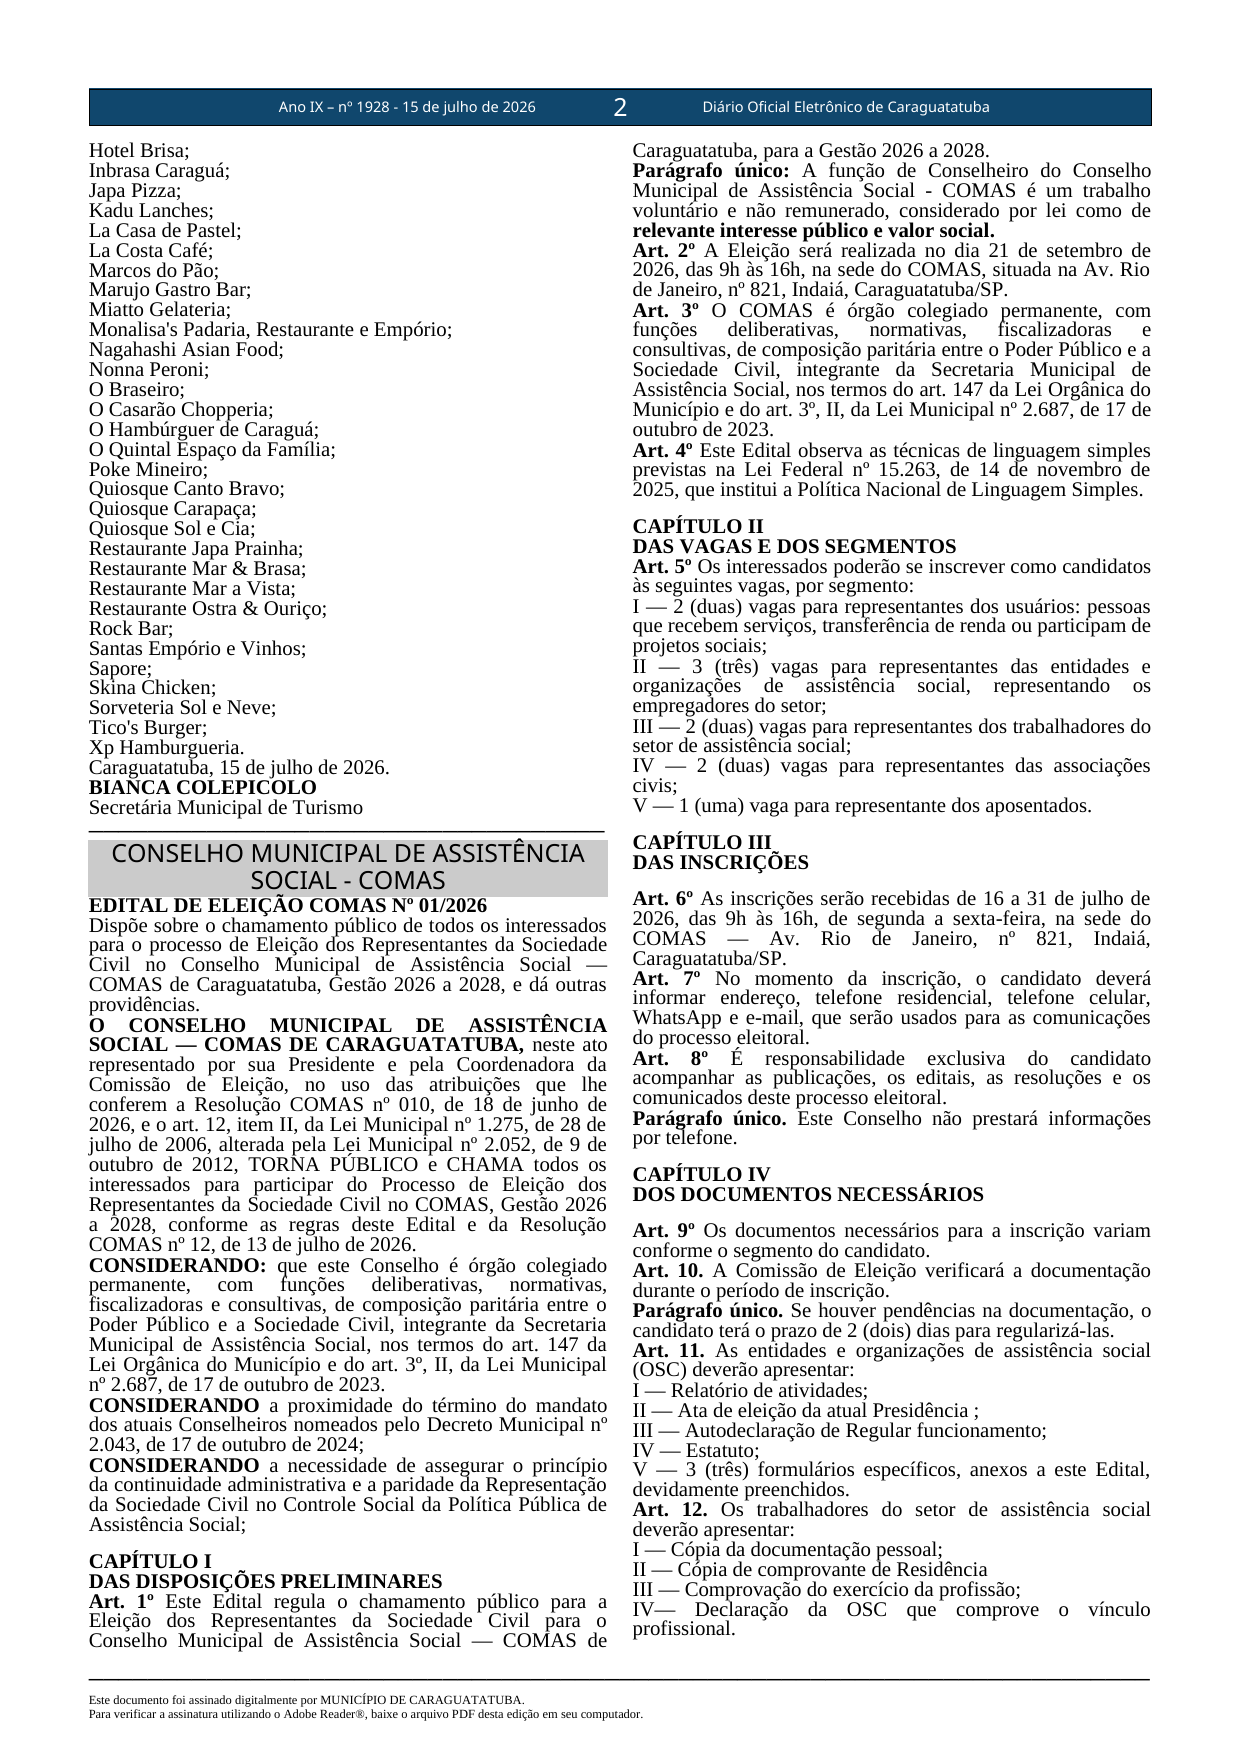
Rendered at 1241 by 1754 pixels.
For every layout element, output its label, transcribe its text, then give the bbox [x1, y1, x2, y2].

text Quiosque Sol e Cia; [88, 520, 608, 540]
text Tico's Burger; [88, 719, 608, 739]
text Marujo Gastro Bar; [88, 281, 608, 301]
text I — Cópia da documentação pessoal; [632, 1541, 1152, 1561]
text DAS VAGAS E DOS SEGMENTOS [632, 538, 1152, 557]
text Santas Empório e Vinhos; [88, 639, 608, 659]
text Restaurante Ostra & Ouriço; [88, 599, 608, 619]
text Kadu Lanches; [88, 201, 608, 221]
text Art. 12. Os trabalhadores do setor de assistência social deverão apresentar: [632, 1501, 1152, 1541]
text IV — Estatuto; [632, 1441, 1152, 1461]
text Rock Bar; [88, 619, 608, 639]
text Parágrafo único. Este Conselho não prestará informações por telefone. [632, 1109, 1152, 1149]
text La Casa de Pastel; [88, 221, 608, 241]
text Art. 8º É responsabilidade exclusiva do candidato acompanhar as publicações, os editais, as resoluções e os comunicados deste processo eleitoral. [632, 1049, 1152, 1109]
text Caraguatatuba, para a Gestão 2026 a 2028. [632, 142, 1152, 162]
text Art. 6º As inscrições serão recebidas de 16 a 31 de julho de 2026, das 9h às 16h, de segunda a sexta-feira, na sede do COMAS — Av. Rio de Janeiro, nº 821, Indaiá, Caraguatatuba/SP. [632, 889, 1152, 969]
text Art. 4º Este Edital observa as técnicas de linguagem simples previstas na Lei Federal nº 15.263, de 14 de novembro de 2025, que institui a Política Nacional de Linguagem Simples. [632, 441, 1152, 501]
text V — 3 (três) formulários específicos, anexos a este Edital, devidamente preenchidos. [632, 1461, 1152, 1501]
text Quiosque Canto Bravo; [88, 480, 608, 500]
text Sorveteria Sol e Neve; [88, 699, 608, 719]
text Skina Chicken; [88, 679, 608, 699]
text V — 1 (uma) vaga para representante dos aposentados. [632, 797, 1152, 817]
text Marcos do Pão; [88, 261, 608, 281]
text ─────────────────────────────────── [88, 818, 608, 840]
text Art. 2º A Eleição será realizada no dia 21 de setembro de 2026, das 9h às 16h, na sede do COMAS, situada na Av. Rio de Janeiro, nº 821, Indaiá, Caraguatatuba/SP. [632, 242, 1152, 301]
text Parágrafo único. Se houver pendências na documentação, o candidato terá o prazo de 2 (dois) dias para regularizá-las. [632, 1302, 1152, 1342]
text La Costa Café; [88, 241, 608, 261]
text EDITAL DE ELEIÇÃO COMAS Nº 01/2026 [88, 897, 608, 917]
text IV— Declaração da OSC que comprove o vínculo profissional. [632, 1601, 1152, 1640]
text Art. 9º Os documentos necessários para a inscrição variam conforme o segmento do candidato. [632, 1222, 1152, 1262]
text Hotel Brisa; [88, 142, 608, 162]
text DAS INSCRIÇÕES [632, 853, 1152, 873]
text IV — 2 (duas) vagas para representantes das associações civis; [632, 757, 1152, 797]
text CAPÍTULO IV [632, 1166, 1152, 1186]
text Restaurante Mar a Vista; [88, 579, 608, 599]
text III — Comprovação do exercício da profissão; [632, 1581, 1152, 1601]
text Art. 10. A Comissão de Eleição verificará a documentação durante o período de inscrição. [632, 1262, 1152, 1302]
text Japa Pizza; [88, 182, 608, 201]
text Restaurante Japa Prainha; [88, 540, 608, 559]
text Secretária Municipal de Turismo [88, 798, 608, 818]
text II — 3 (três) vagas para representantes das entidades e organizações de assistência social, representando os empregadores do setor; [632, 657, 1152, 717]
text Art. 1º Este Edital regula o chamamento público para a Eleição dos Representantes da Sociedade Civil para o Conselho Municipal de Assistência Social — COMAS de [88, 1592, 608, 1652]
text Inbrasa Caraguá; [88, 162, 608, 182]
text Quiosque Carapaça; [88, 500, 608, 520]
text II — Ata de eleição da atual Presidência ; [632, 1401, 1152, 1421]
text Miatto Gelateria; [88, 301, 608, 321]
text O CONSELHO MUNICIPAL DE ASSISTÊNCIA SOCIAL — COMAS DE CARAGUATATUBA, neste ato representado por sua Presidente e pela Coordenadora da Comissão de Eleição, no uso das atribuições que lhe conferem a Resolução COMAS nº 010, de 18 de junho de 2026, e o art. 12, item II, da Lei Municipal nº 1.275, de 28 de julho de 2006, alterada pela Lei Municipal nº 2.052, de 9 de outubro de 2012, TORNA PÚBLICO e CHAMA todos os interessados para participar do Processo de Eleição dos Representantes da Sociedade Civil no COMAS, Gestão 2026 a 2028, conforme as regras deste Edital e da Resolução COMAS nº 12, de 13 de julho de 2026. [88, 1016, 608, 1256]
text CAPÍTULO II [632, 518, 1152, 538]
text DAS DISPOSIÇÕES PRELIMINARES [88, 1572, 608, 1592]
text CAPÍTULO I [88, 1552, 608, 1572]
text Art. 7º No momento da inscrição, o candidato deverá informar endereço, telefone residencial, telefone celular, WhatsApp e e-mail, que serão usados para as comunicações do processo eleitoral. [632, 969, 1152, 1049]
text Nonna Peroni; [88, 361, 608, 381]
text II — Cópia de comprovante de Residência [632, 1561, 1152, 1581]
text Dispõe sobre o chamamento público de todos os interessados para o processo de Eleição dos Representantes da Sociedade Civil no Conselho Municipal de Assistência Social — COMAS de Caraguatatuba, Gestão 2026 a 2028, e dá outras providências. [88, 917, 608, 1016]
text CONSIDERANDO a proximidade do término do mandato dos atuais Conselheiros nomeados pelo Decreto Municipal nº 2.043, de 17 de outubro de 2024; [88, 1396, 608, 1456]
text CONSIDERANDO: que este Conselho é órgão colegiado permanente, com funções deliberativas, normativas, fiscalizadoras e consultivas, de composição paritária entre o Poder Público e a Sociedade Civil, integrante da Secretaria Municipal de Assistência Social, nos termos do art. 147 da Lei Orgânica do Município e do art. 3º, II, da Lei Municipal nº 2.687, de 17 de outubro de 2023. [88, 1256, 608, 1396]
text Art. 11. As entidades e organizações de assistência social (OSC) deverão apresentar: [632, 1342, 1152, 1381]
text O Braseiro; [88, 381, 608, 400]
text Nagahashi Asian Food; [88, 341, 608, 361]
text DOS DOCUMENTOS NECESSÁRIOS [632, 1186, 1152, 1205]
text Caraguatatuba, 15 de julho de 2026. [88, 758, 608, 778]
text Xp Hamburgueria. [88, 739, 608, 758]
text BIANCA COLEPICOLO [88, 778, 608, 798]
text I — 2 (duas) vagas para representantes dos usuários: pessoas que recebem serviços, transferência de renda ou participam de projetos sociais; [632, 597, 1152, 657]
text Restaurante Mar & Brasa; [88, 559, 608, 579]
text O Casarão Chopperia; [88, 400, 608, 420]
text CAPÍTULO III [632, 833, 1152, 853]
text I — Relatório de atividades; [632, 1381, 1152, 1401]
text CONSIDERANDO a necessidade de assegurar o princípio da continuidade administrativa e a paridade da Representação da Sociedade Civil no Controle Social da Política Pública de Assistência Social; [88, 1456, 608, 1536]
text Art. 5º Os interessados poderão se inscrever como candidatos às seguintes vagas, por segmento: [632, 557, 1152, 597]
text Art. 3º O COMAS é órgão colegiado permanente, com funções deliberativas, normativas, fiscalizadoras e consultivas, de composição paritária entre o Poder Público e a Sociedade Civil, integrante da Secretaria Municipal de Assistência Social, nos termos do art. 147 da Lei Orgânica do Município e do art. 3º, II, da Lei Municipal nº 2.687, de 17 de outubro de 2023. [632, 301, 1152, 441]
text III — Autodeclaração de Regular funcionamento; [632, 1421, 1152, 1441]
text Parágrafo único: A função de Conselheiro do Conselho Municipal de Assistência Social - COMAS é um trabalho voluntário e não remunerado, considerado por lei como de relevante interesse público e valor social. [632, 162, 1152, 242]
text O Quintal Espaço da Família; [88, 440, 608, 460]
text CONSELHO MUNICIPAL DE ASSISTÊNCIA SOCIAL - COMAS [88, 840, 608, 897]
text III — 2 (duas) vagas para representantes dos trabalhadores do setor de assistência social; [632, 717, 1152, 757]
text O Hambúrguer de Caraguá; [88, 420, 608, 440]
text Sapore; [88, 659, 608, 679]
text Monalisa's Padaria, Restaurante e Empório; [88, 321, 608, 341]
text Poke Mineiro; [88, 460, 608, 480]
